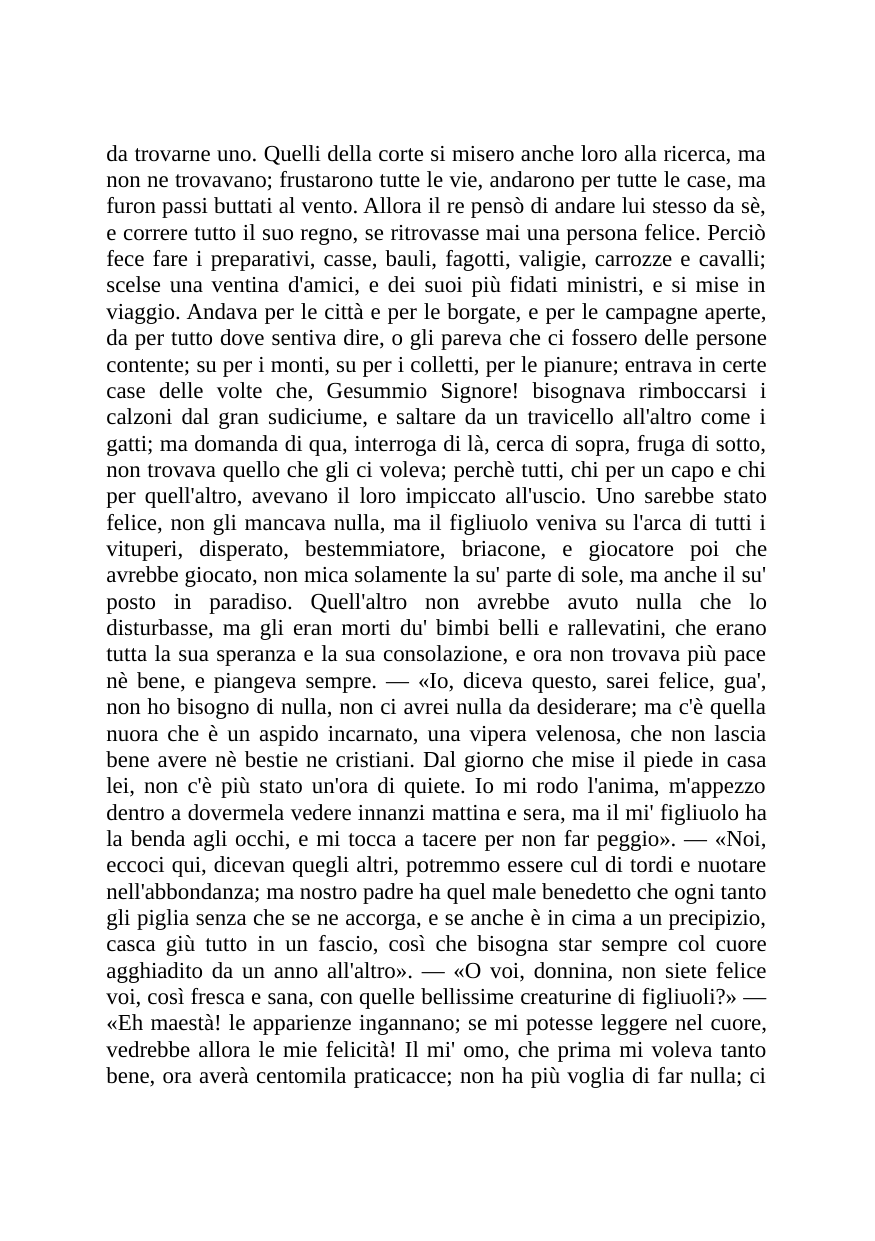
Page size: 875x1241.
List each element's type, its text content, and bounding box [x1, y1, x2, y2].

text da trovarne uno. Quelli della corte si misero anche loro alla ricerca, ma non ne trovavano; frustarono tutte le vie, andarono per tutte le case, ma furon passi buttati al vento. Allora il re pensò di andare lui stesso da sè, e correre tutto il suo regno, se ritrovasse mai una persona felice. Perciò fece fare i preparativi, casse, bauli, fagotti, valigie, carrozze e cavalli; scelse una ventina d'amici, e dei suoi più fidati ministri, e si mise in viaggio. Andava per le città e per le borgate, e per le campagne aperte, da per tutto dove sentiva dire, o gli pareva che ci fossero delle persone contente; su per i monti, su per i colletti, per le pianure; entrava in certe case delle volte che, Gesummio Signore! bisognava rimboccarsi i calzoni dal gran sudiciume, e saltare da un travicello all'altro come i gatti; ma domanda di qua, interroga di là, cerca di sopra, fruga di sotto, non trovava quello che gli ci voleva; perchè tutti, chi per un capo e chi per quell'altro, avevano il loro impiccato all'uscio. Uno sarebbe stato felice, non gli mancava nulla, ma il figliuolo veniva su l'arca di tutti i vituperi, disperato, bestemmiatore, briacone, e giocatore poi che avrebbe giocato, non mica solamente la su' parte di sole, ma anche il su' posto in paradiso. Quell'altro non avrebbe avuto nulla che lo disturbasse, ma gli eran morti du' bimbi belli e rallevatini, che erano tutta la sua speranza e la sua consolazione, e ora non trovava più pace nè bene, e piangeva sempre. — «Io, diceva questo, sarei felice, gua', non ho bisogno di nulla, non ci avrei nulla da desiderare; ma c'è quella nuora che è un aspido incarnato, una vipera velenosa, che non lascia bene avere nè bestie ne cristiani. Dal giorno che mise il piede in casa lei, non c'è più stato un'ora di quiete. Io mi rodo l'anima, m'appezzo dentro a dovermela vedere innanzi mattina e sera, ma il mi' figliuolo ha la benda agli occhi, e mi tocca a tacere per non far peggio». — «Noi, eccoci qui, dicevan quegli altri, potremmo essere cul di tordi e nuotare nell'abbondanza; ma nostro padre ha quel male benedetto che ogni tanto gli piglia senza che se ne accorga, e se anche è in cima a un precipizio, casca giù tutto in un fascio, così che bisogna star sempre col cuore agghiadito da un anno all'altro». — «O voi, donnina, non siete felice voi, così fresca e sana, con quelle bellissime creaturine di figliuoli?» — «Eh maestà! le apparienze ingannano; se mi potesse leggere nel cuore, vedrebbe allora le mie felicità! Il mi' omo, che prima mi voleva tanto bene, ora averà centomila praticacce; non ha più voglia di far nulla; ci [106, 140, 768, 1088]
